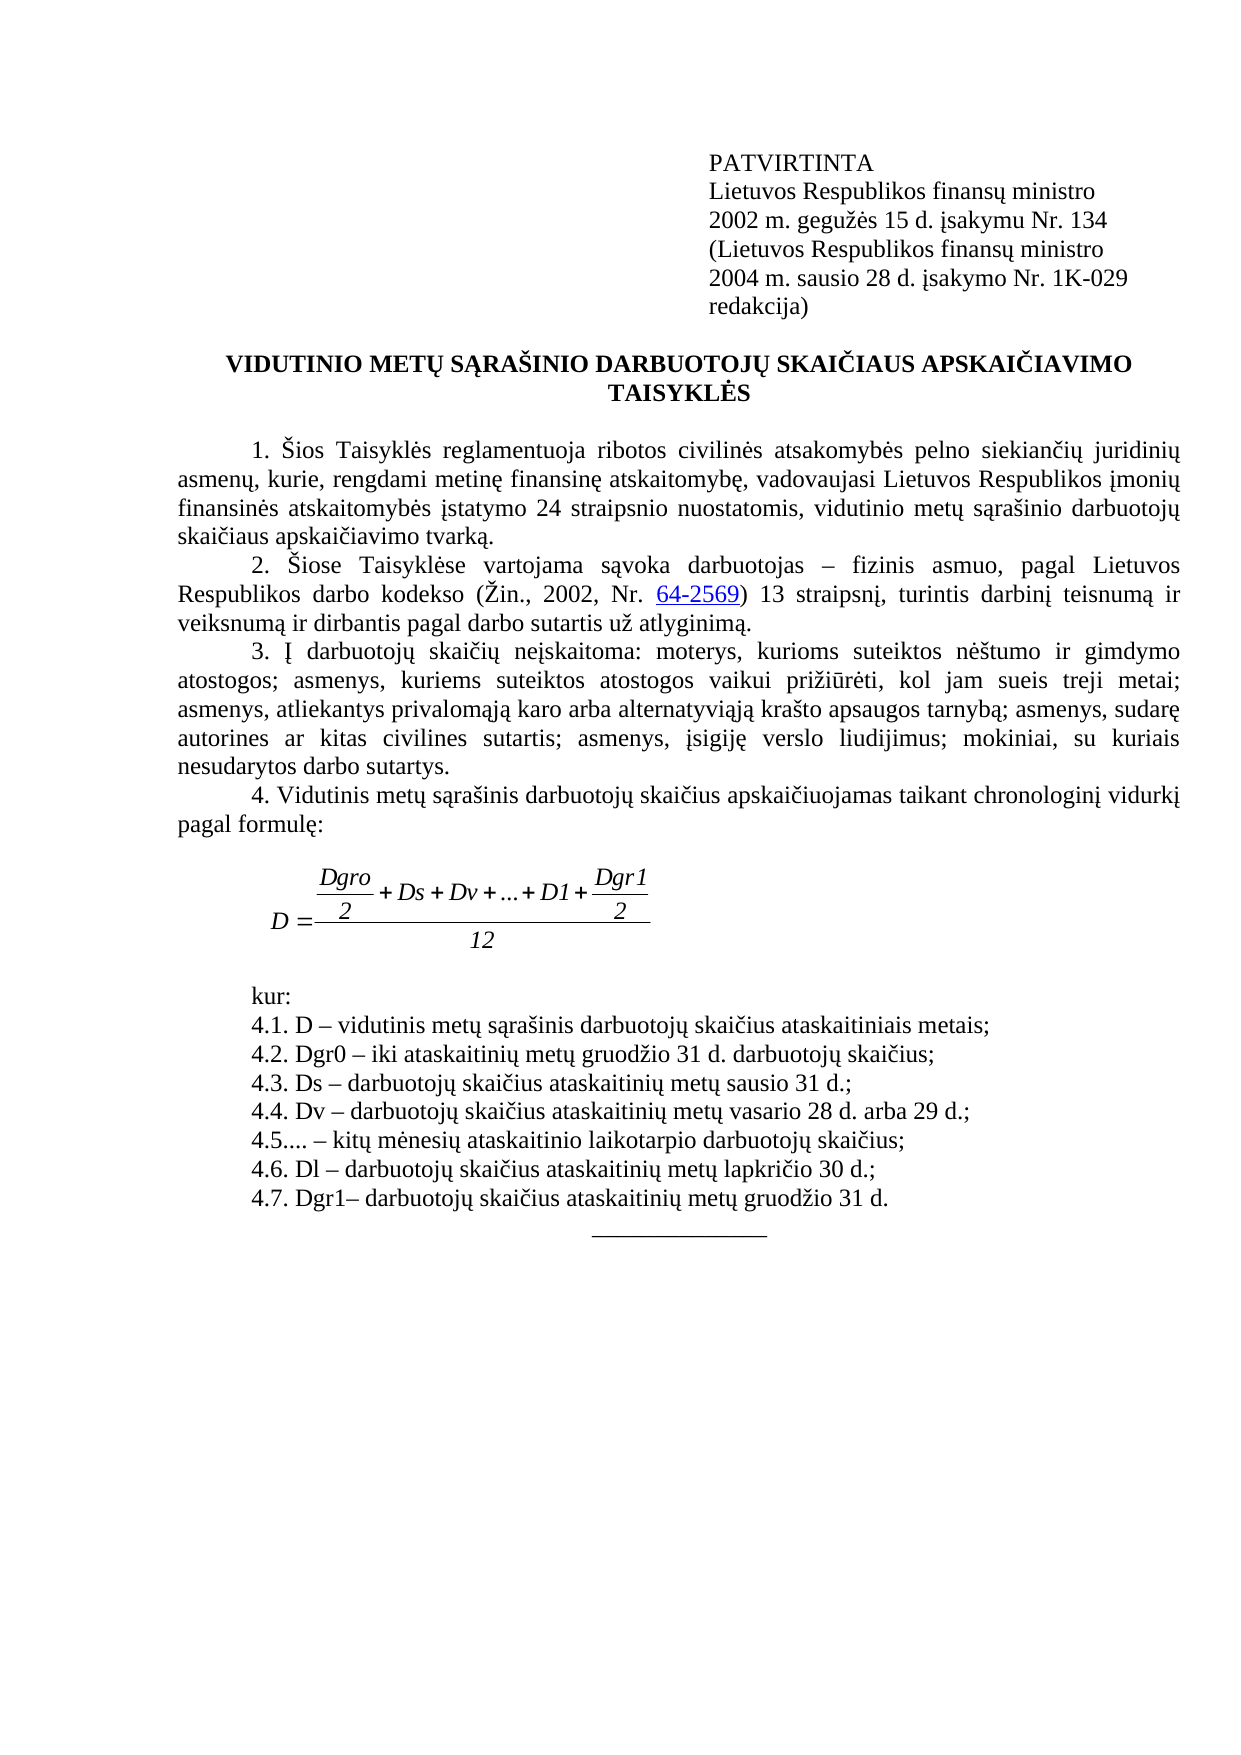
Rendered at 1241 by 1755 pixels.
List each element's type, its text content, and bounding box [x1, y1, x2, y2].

text 4. Vidutinis metų sąrašinis darbuotojų skaičius apskaičiuojamas taikant chronologinį vidurkį pagal formulę: [177, 780, 1181, 838]
text (Lietuvos Respublikos finansų ministro [177, 234, 1181, 263]
text PATVIRTINTA [709, 148, 1181, 176]
text 4.5.... – kitų mėnesių ataskaitinio laikotarpio darbuotojų skaičius; [177, 1125, 1181, 1154]
text 4.7. Dgr1– darbuotojų skaičius ataskaitinių metų gruodžio 31 d. [177, 1183, 1181, 1211]
text 2004 m. sausio 28 d. įsakymo Nr. 1K-029 [177, 263, 1181, 291]
text 4.4. Dv – darbuotojų skaičius ataskaitinių metų vasario 28 d. arba 29 d.; [177, 1096, 1181, 1125]
text 4.1. D – vidutinis metų sąrašinis darbuotojų skaičius ataskaitiniais metais; [177, 1010, 1181, 1039]
text 3. Į darbuotojų skaičių neįskaitoma: moterys, kurioms suteiktos nėštumo ir gimdymo atostogos; asmenys, kuriems suteiktos atostogos vaikui prižiūrėti, kol jam sueis treji metai; asmenys, atliekantys privalomąją karo arba alternatyviąją krašto apsaugos tarnybą; asmenys, sudarę autorines ar kitas civilines sutartis; asmenys, įsigiję verslo liudijimus; mokiniai, su kuriais nesudarytos darbo sutartys. [177, 636, 1181, 780]
text ______________ [177, 1211, 1181, 1240]
text 2. Šiose Taisyklėse vartojama sąvoka darbuotojas – fizinis asmuo, pagal Lietuvos Respublikos darbo kodekso (Žin., 2002, Nr. 64-2569) 13 straipsnį, turintis darbinį teisnumą ir veiksnumą ir dirbantis pagal darbo sutartis už atlyginimą. [177, 550, 1181, 636]
text 4.2. Dgr0 – iki ataskaitinių metų gruodžio 31 d. darbuotojų skaičius; [177, 1039, 1181, 1068]
text 4.6. Dl – darbuotojų skaičius ataskaitinių metų lapkričio 30 d.; [177, 1154, 1181, 1183]
text redakcija) [177, 291, 1181, 320]
text kur: [177, 981, 1181, 1010]
text 4.3. Ds – darbuotojų skaičius ataskaitinių metų sausio 31 d.; [177, 1068, 1181, 1096]
text Lietuvos Respublikos finansų ministro [177, 176, 1181, 205]
text VIDUTINIO METŲ SĄRAŠINIO DARBUOTOJŲ SKAIČIAUS APSKAIČIAVIMO TAISYKLĖS [177, 349, 1181, 406]
text 2002 m. gegužės 15 d. įsakymu Nr. 134 [177, 205, 1181, 234]
text 1. Šios Taisyklės reglamentuoja ribotos civilinės atsakomybės pelno siekiančių juridinių asmenų, kurie, rengdami metinę finansinę atskaitomybę, vadovaujasi Lietuvos Respublikos įmonių finansinės atskaitomybės įstatymo 24 straipsnio nuostatomis, vidutinio metų sąrašinio darbuotojų skaičiaus apskaičiavimo tvarką. [177, 435, 1181, 550]
